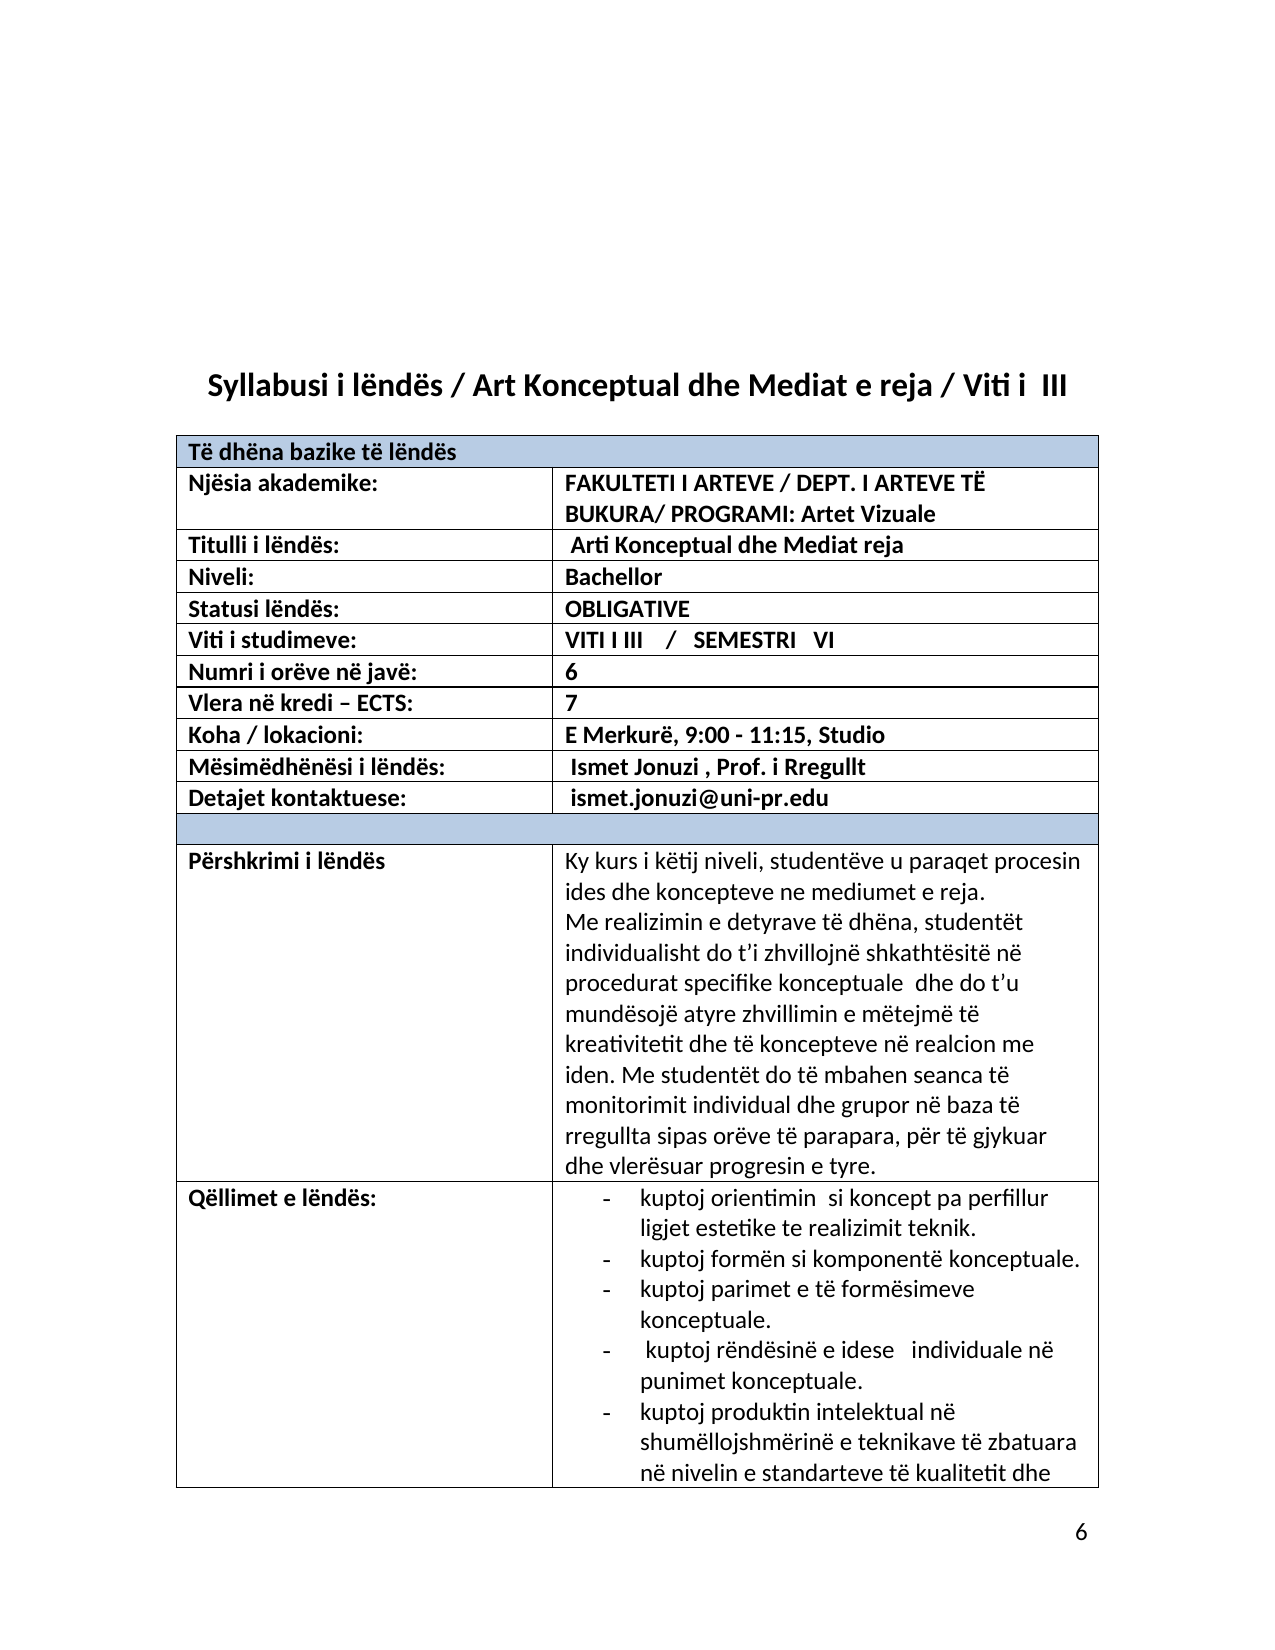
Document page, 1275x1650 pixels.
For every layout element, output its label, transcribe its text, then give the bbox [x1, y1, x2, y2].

table_cell kuptoj orientimin si koncept pa perfillur ligjet estetike te realizimit teknik. kuptoj formën si komponentë konceptuale. kuptoj parimet e të formësimeve konceptuale. kuptoj rëndësinë e idese individuale në punimet konceptuale. kuptoj produktin intelektual në shumëllojshmërinë e teknikave të zbatuara në nivelin e standarteve të kualitetit dhe [553, 1182, 1098, 1487]
table_cell Vlera në kredi – ECTS: [177, 688, 552, 718]
table_cell Përshkrimi i lëndës [177, 845, 552, 1181]
table_cell Njësia akademike: [177, 468, 552, 529]
table_cell Titulli i lëndës: [177, 530, 552, 560]
table_cell OBLIGATIVE [553, 593, 1098, 623]
table_cell Ky kurs i këtij niveli, studentëve u paraqet procesin ides dhe koncepteve ne mediumet e reja. Me realizimin e detyrave të dhëna, studentët individualisht do t’i zhvillojnë shkathtësitë në procedurat specifike konceptuale dhe do t’u mundësojë atyre zhvillimin e mëtejmë të kreativitetit dhe të koncepteve në realcion me iden. Me studentët do të mbahen seanca të monitorimit individual dhe grupor në baza të rregullta sipas orëve të parapara, për të gjykuar dhe vlerësuar progresin e tyre. [553, 845, 1098, 1181]
table_cell VITI I III / SEMESTRI VI [553, 624, 1098, 655]
table_cell 7 [553, 688, 1098, 718]
table_cell Arti Konceptual dhe Mediat reja [553, 530, 1098, 560]
table_cell ismet.jonuzi@uni-pr.edu [553, 782, 1098, 813]
table_cell E Merkurë, 9:00 - 11:15, Studio [553, 719, 1098, 749]
table_cell Statusi lëndës: [177, 593, 552, 623]
table_cell Niveli: [177, 561, 552, 592]
table_cell Detajet kontaktuese: [177, 782, 552, 813]
table_cell Viti i studimeve: [177, 624, 552, 655]
table_cell FAKULTETI I ARTEVE / DEPT. I ARTEVE TË BUKURA/ PROGRAMI: Artet Vizuale [553, 468, 1098, 529]
table_cell [177, 814, 1098, 844]
table_cell Bachellor [553, 561, 1098, 592]
table_cell Ismet Jonuzi , Prof. i Rregullt [553, 751, 1098, 781]
text Syllabusi i lëndës / Art Konceptual dhe Mediat e reja / Viti i III [187, 364, 1087, 404]
table_cell 6 [553, 656, 1098, 686]
table_cell Qëllimet e lëndës: [177, 1182, 552, 1487]
table_cell Mësimëdhënësi i lëndës: [177, 751, 552, 781]
table_cell Koha / lokacioni: [177, 719, 552, 749]
table_cell Numri i orëve në javë: [177, 656, 552, 686]
table_header Të dhëna bazike të lëndës [177, 436, 1098, 467]
